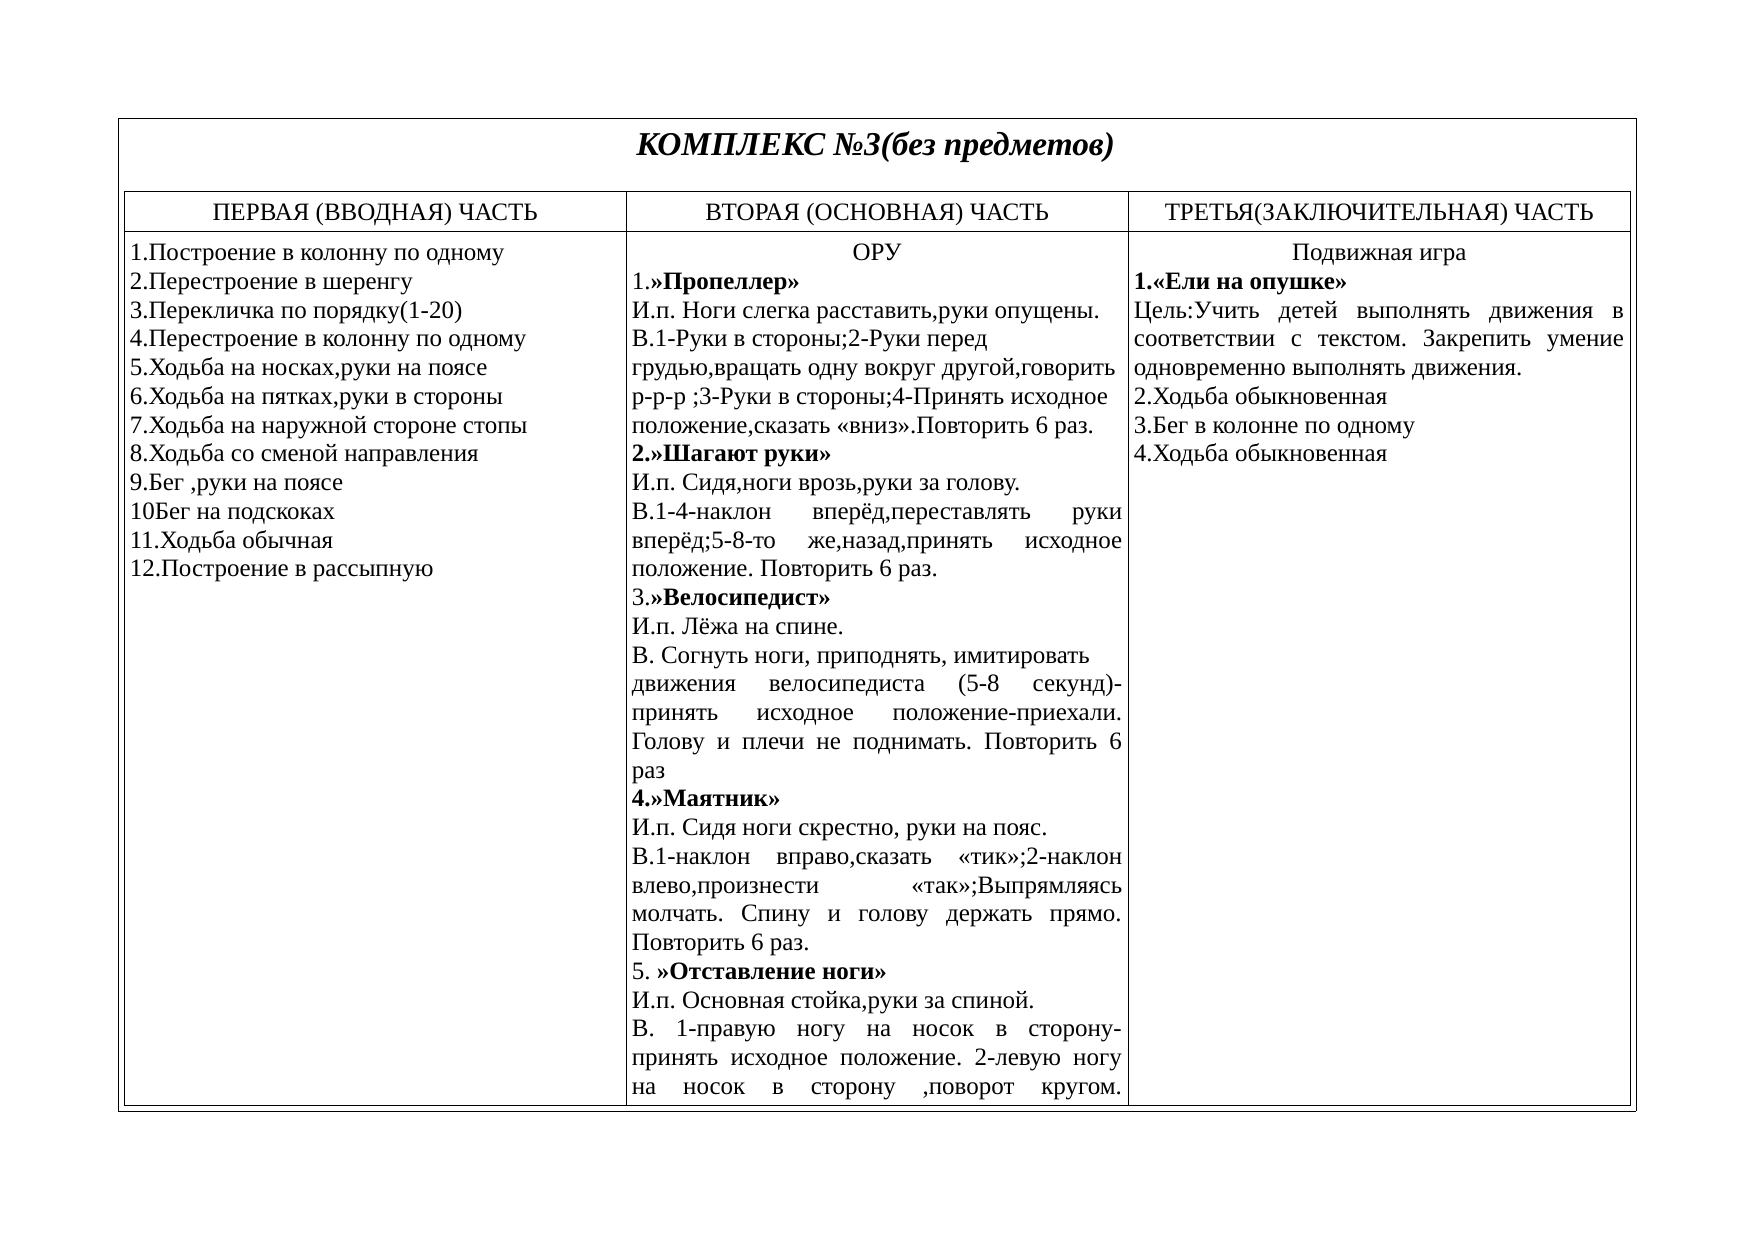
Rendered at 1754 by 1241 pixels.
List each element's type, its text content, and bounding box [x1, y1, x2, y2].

table_header КОМПЛЕКС №3(без предметов) [119, 119, 1636, 1111]
table_cell Подвижная игра 1.«Ели на опушке» Цель:Учить детей выполнять движения в соответствии с текстом. Закрепить умение одновременно выполнять движения. 2.Ходьба обыкновенная 3.Бег в колонне по одному 4.Ходьба обыкновенная [1129, 232, 1630, 1105]
table_header ПЕРВАЯ (ВВОДНАЯ) ЧАСТЬ [125, 192, 626, 231]
table_header ВТОРАЯ (ОСНОВНАЯ) ЧАСТЬ [627, 192, 1128, 231]
table_cell 1.Построение в колонну по одному 2.Перестроение в шеренгу 3.Перекличка по порядку(1-20) 4.Перестроение в колонну по одному 5.Ходьба на носках,руки на поясе 6.Ходьба на пятках,руки в стороны 7.Ходьба на наружной стороне стопы 8.Ходьба со сменой направления 9.Бег ,руки на поясе 10Бег на подскоках 11.Ходьба обычная 12.Построение в рассыпную [125, 232, 626, 1105]
table_header ТРЕТЬЯ(ЗАКЛЮЧИТЕЛЬНАЯ) ЧАСТЬ [1129, 192, 1630, 231]
table_cell ОРУ 1.»Пропеллер» И.п. Ноги слегка расставить,руки опущены. В.1-Руки в стороны;2-Руки перед грудью,вращать одну вокруг другой,говорить р-р-р ;3-Руки в стороны;4-Принять исходное положение,сказать «вниз».Повторить 6 раз. 2.»Шагают руки» И.п. Сидя,ноги врозь,руки за голову. В.1-4-наклон вперёд,переставлять руки вперёд;5-8-то же,назад,принять исходное положение. Повторить 6 раз. 3.»Велосипедист» И.п. Лёжа на спине. В. Согнуть ноги, приподнять, имитировать движения велосипедиста (5-8 секунд)-принять исходное положение-приехали. Голову и плечи не поднимать. Повторить 6 раз 4.»Маятник» И.п. Сидя ноги скрестно, руки на пояс. В.1-наклон вправо,сказать «тик»;2-наклон влево,произнести «так»;Выпрямляясь молчать. Спину и голову держать прямо. Повторить 6 раз. 5. »Отставление ноги» И.п. Основная стойка,руки за спиной. В. 1-правую ногу на носок в сторону- принять исходное положение. 2-левую ногу на носок в сторону ,поворот кругом. [627, 232, 1128, 1105]
